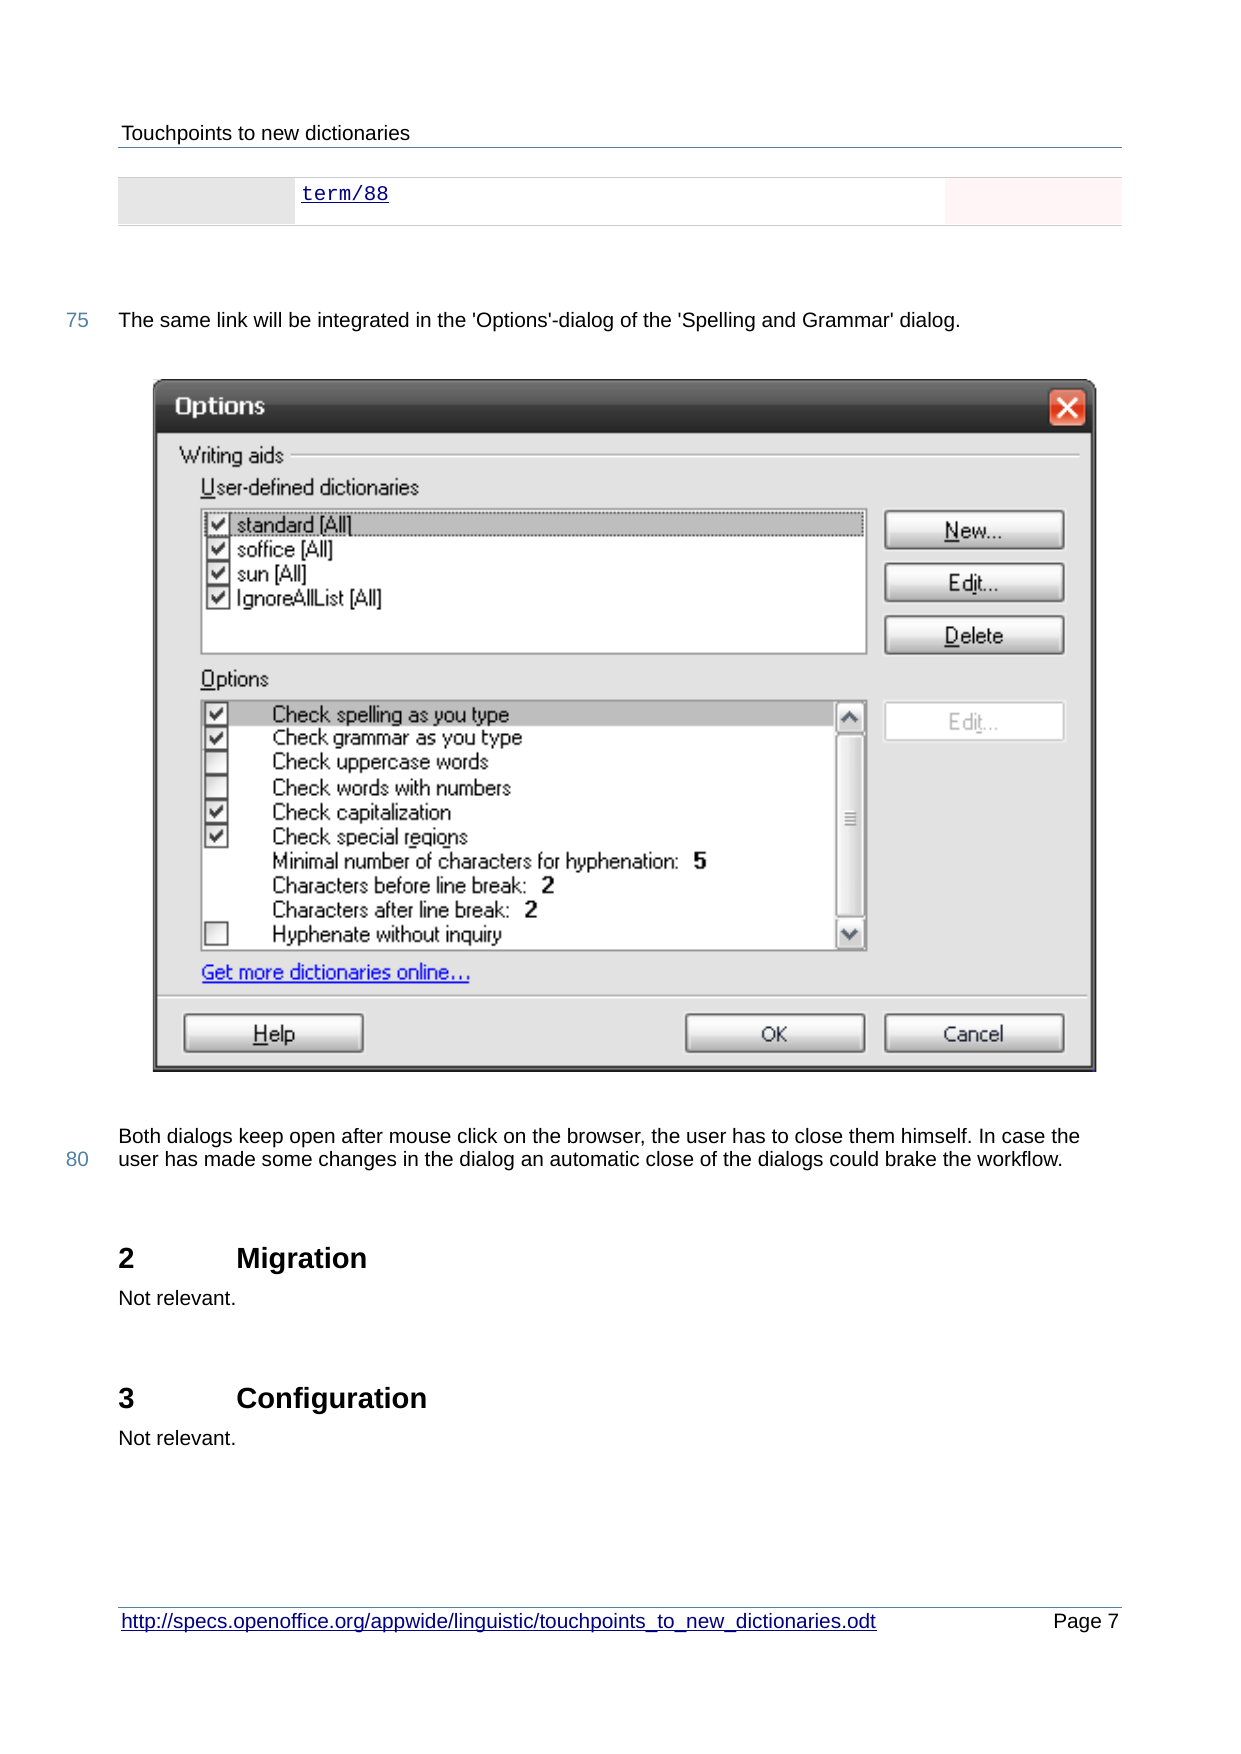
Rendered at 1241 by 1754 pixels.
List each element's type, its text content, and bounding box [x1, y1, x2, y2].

table_cell term/88 [295, 178, 945, 224]
subtitle Configuration [118, 1382, 1122, 1414]
subtitle Migration [118, 1242, 1122, 1275]
text Not relevant. [118, 1426, 1122, 1449]
table_cell [118, 178, 295, 224]
text Both dialogs keep open after mouse click on the browser, the user has to close them himself. In case the user has made some changes in the dialog an automatic close of the dialogs could brake the workflow. [118, 1124, 1122, 1171]
table_cell [945, 178, 1122, 224]
text The same link will be integrated in the 'Options'-dialog of the 'Spelling and Grammar' dialog. [118, 308, 1122, 332]
text Not relevant. [118, 1287, 1122, 1310]
